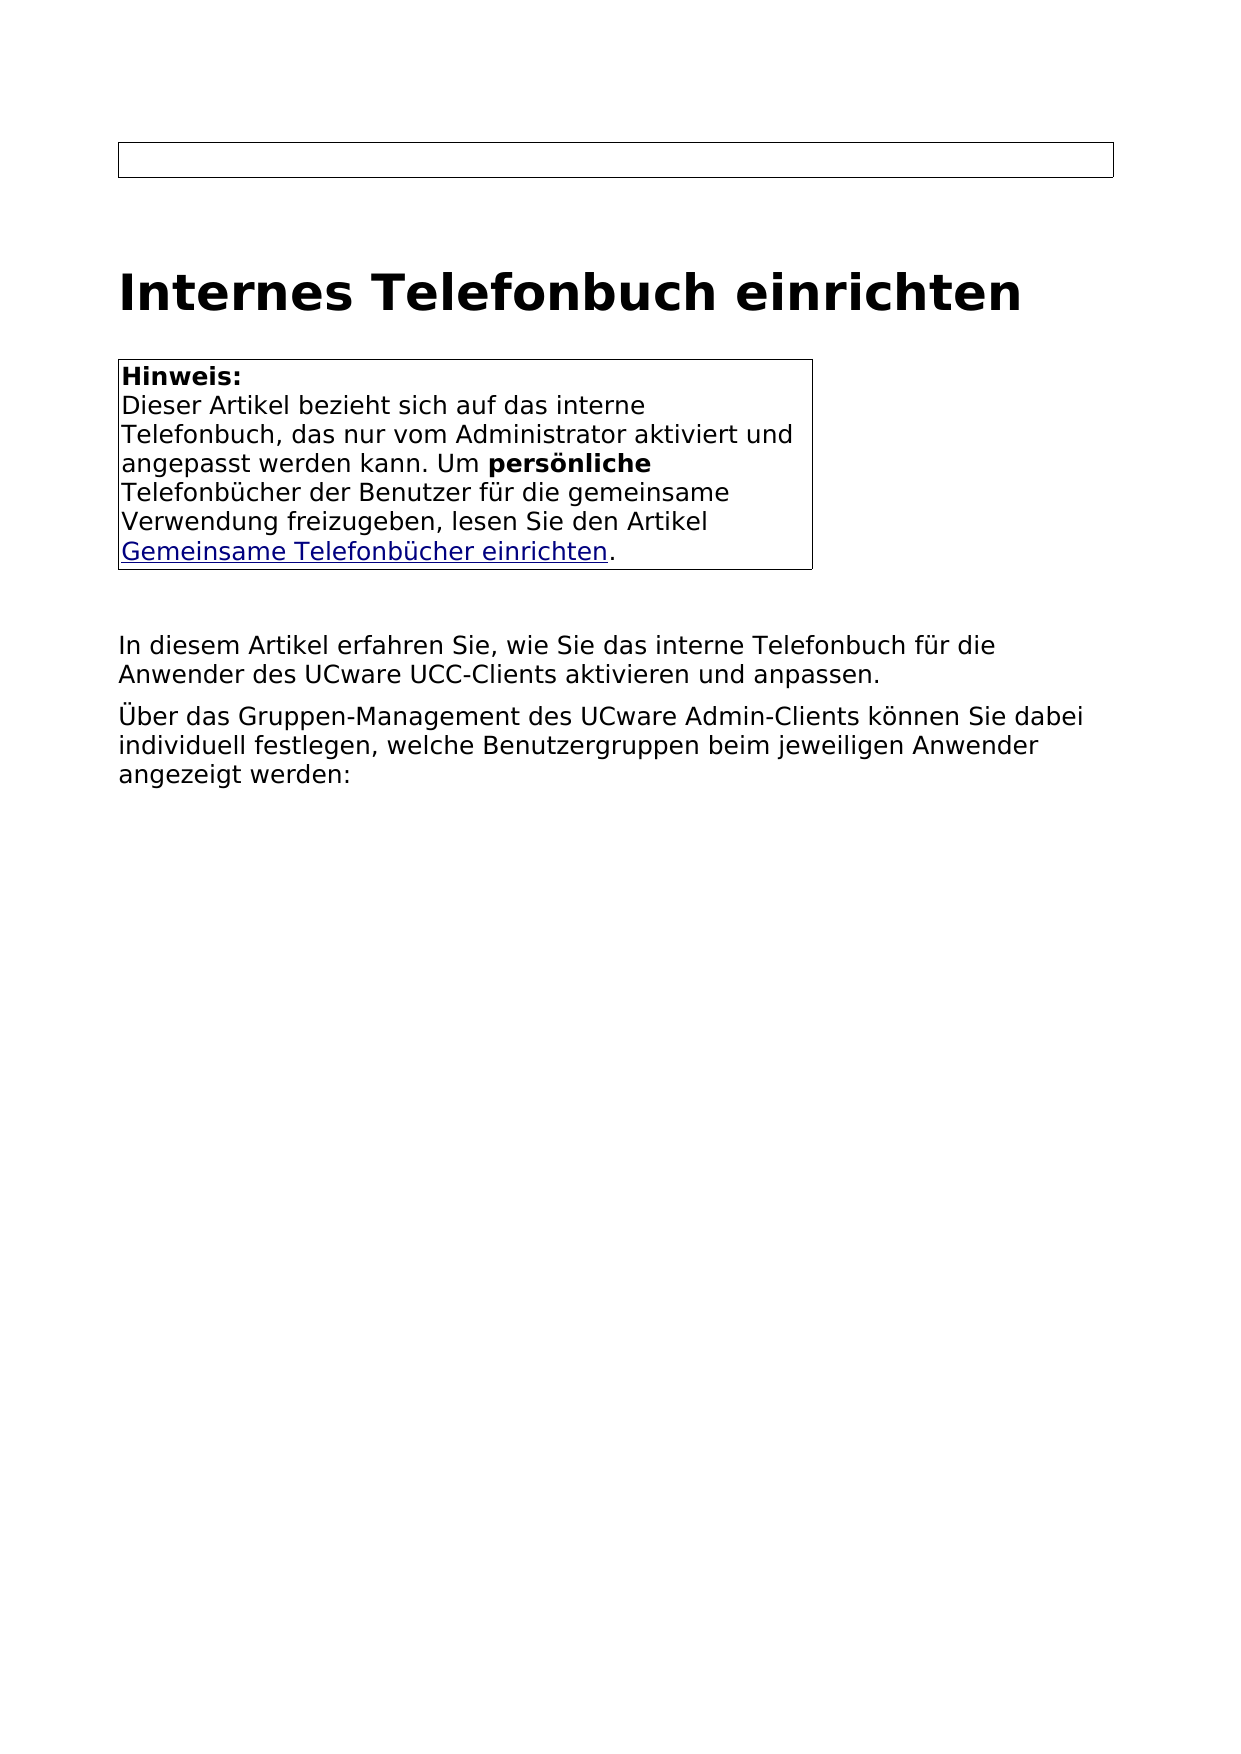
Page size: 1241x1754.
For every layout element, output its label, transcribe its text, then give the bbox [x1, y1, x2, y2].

table_header Hinweis: Dieser Artikel bezieht sich auf das interne Telefonbuch, das nur vom Administrator aktiviert und angepasst werden kann. Um persönliche Telefonbücher der Benutzer für die gemeinsame Verwendung freizugeben, lesen Sie den Artikel Gemeinsame Telefonbücher einrichten. [119, 360, 812, 569]
subtitle Internes Telefonbuch einrichten [118, 264, 1122, 323]
text Über das Gruppen-Management des UCware Admin-Clients können Sie dabei individuell festlegen, welche Benutzergruppen beim jeweiligen Anwender angezeigt werden: [118, 702, 1122, 790]
text In diesem Artikel erfahren Sie, wie Sie das interne Telefonbuch für die Anwender des UCware UCC-Clients aktivieren und anpassen. [118, 631, 1122, 690]
table_header [119, 143, 1113, 177]
